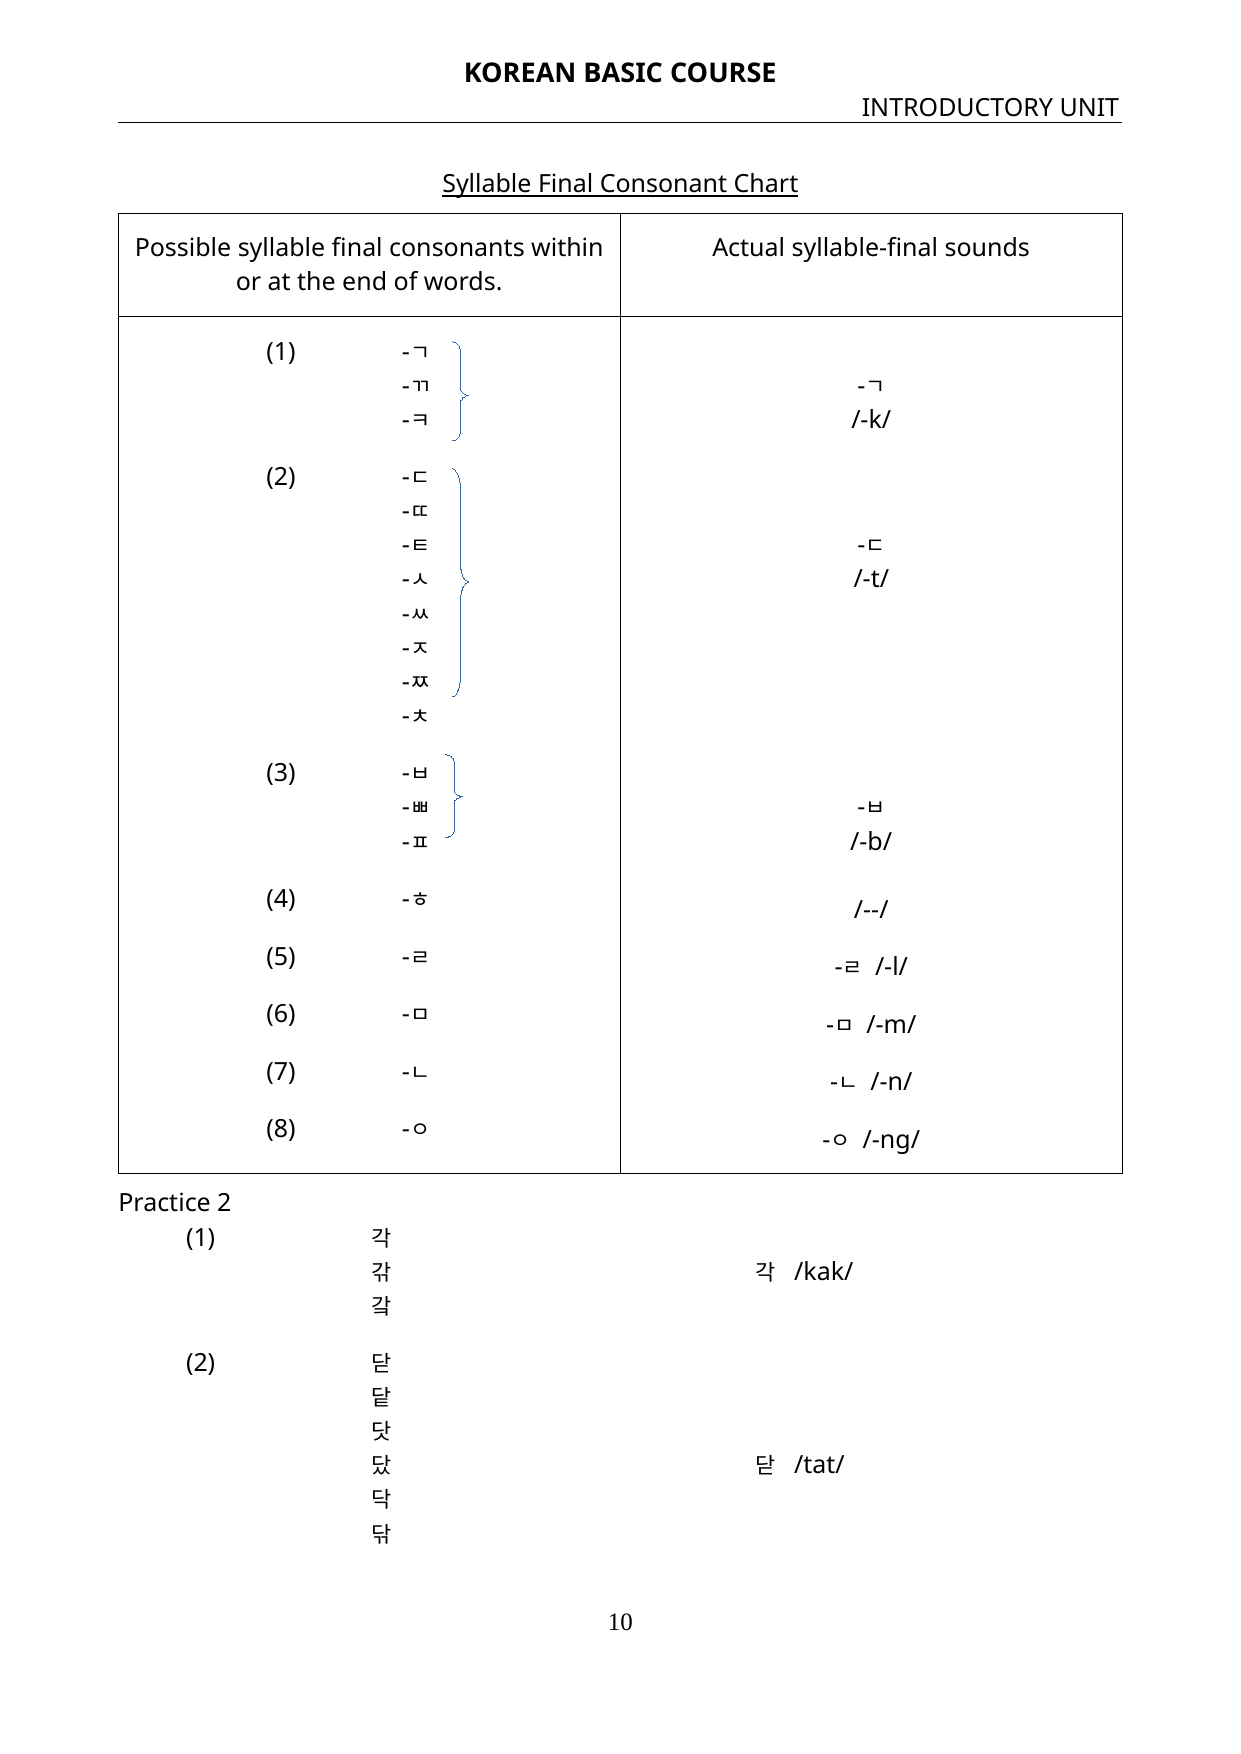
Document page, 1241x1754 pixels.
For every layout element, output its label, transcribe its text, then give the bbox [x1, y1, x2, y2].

table_cell -ㄱ /-k/ -ㄷ /-t/ -ㅂ /-b/ /--/ -ㄹ /-l/ -ㅁ /-m/ -ㄴ /-n/ -ㅇ /-ng/ [621, 317, 1122, 1173]
text Practice 2 (1) 각 갂 각 /kak/ 갘 [118, 1185, 1122, 1321]
subtitle Syllable Final Consonant Chart [118, 166, 1122, 200]
table_header Actual syllable-final sounds [621, 214, 1122, 316]
text (2) 닫 닽 닷 닸 닫 /tat/ 닥 닦 [118, 1345, 1122, 1549]
table_header Possible syllable final consonants within or at the end of words. [119, 214, 620, 316]
table_cell (1) -ㄱ -ㄲ -ㅋ (2) -ㄷ -ㄸ -ㅌ -ㅅ -ㅆ -ㅈ -ㅉ -ㅊ (3) -ㅂ -ㅃ -ㅍ (4) -ㅎ (5) -ㄹ (6) -ㅁ (7) -ㄴ (8) -ㅇ [119, 317, 620, 1173]
